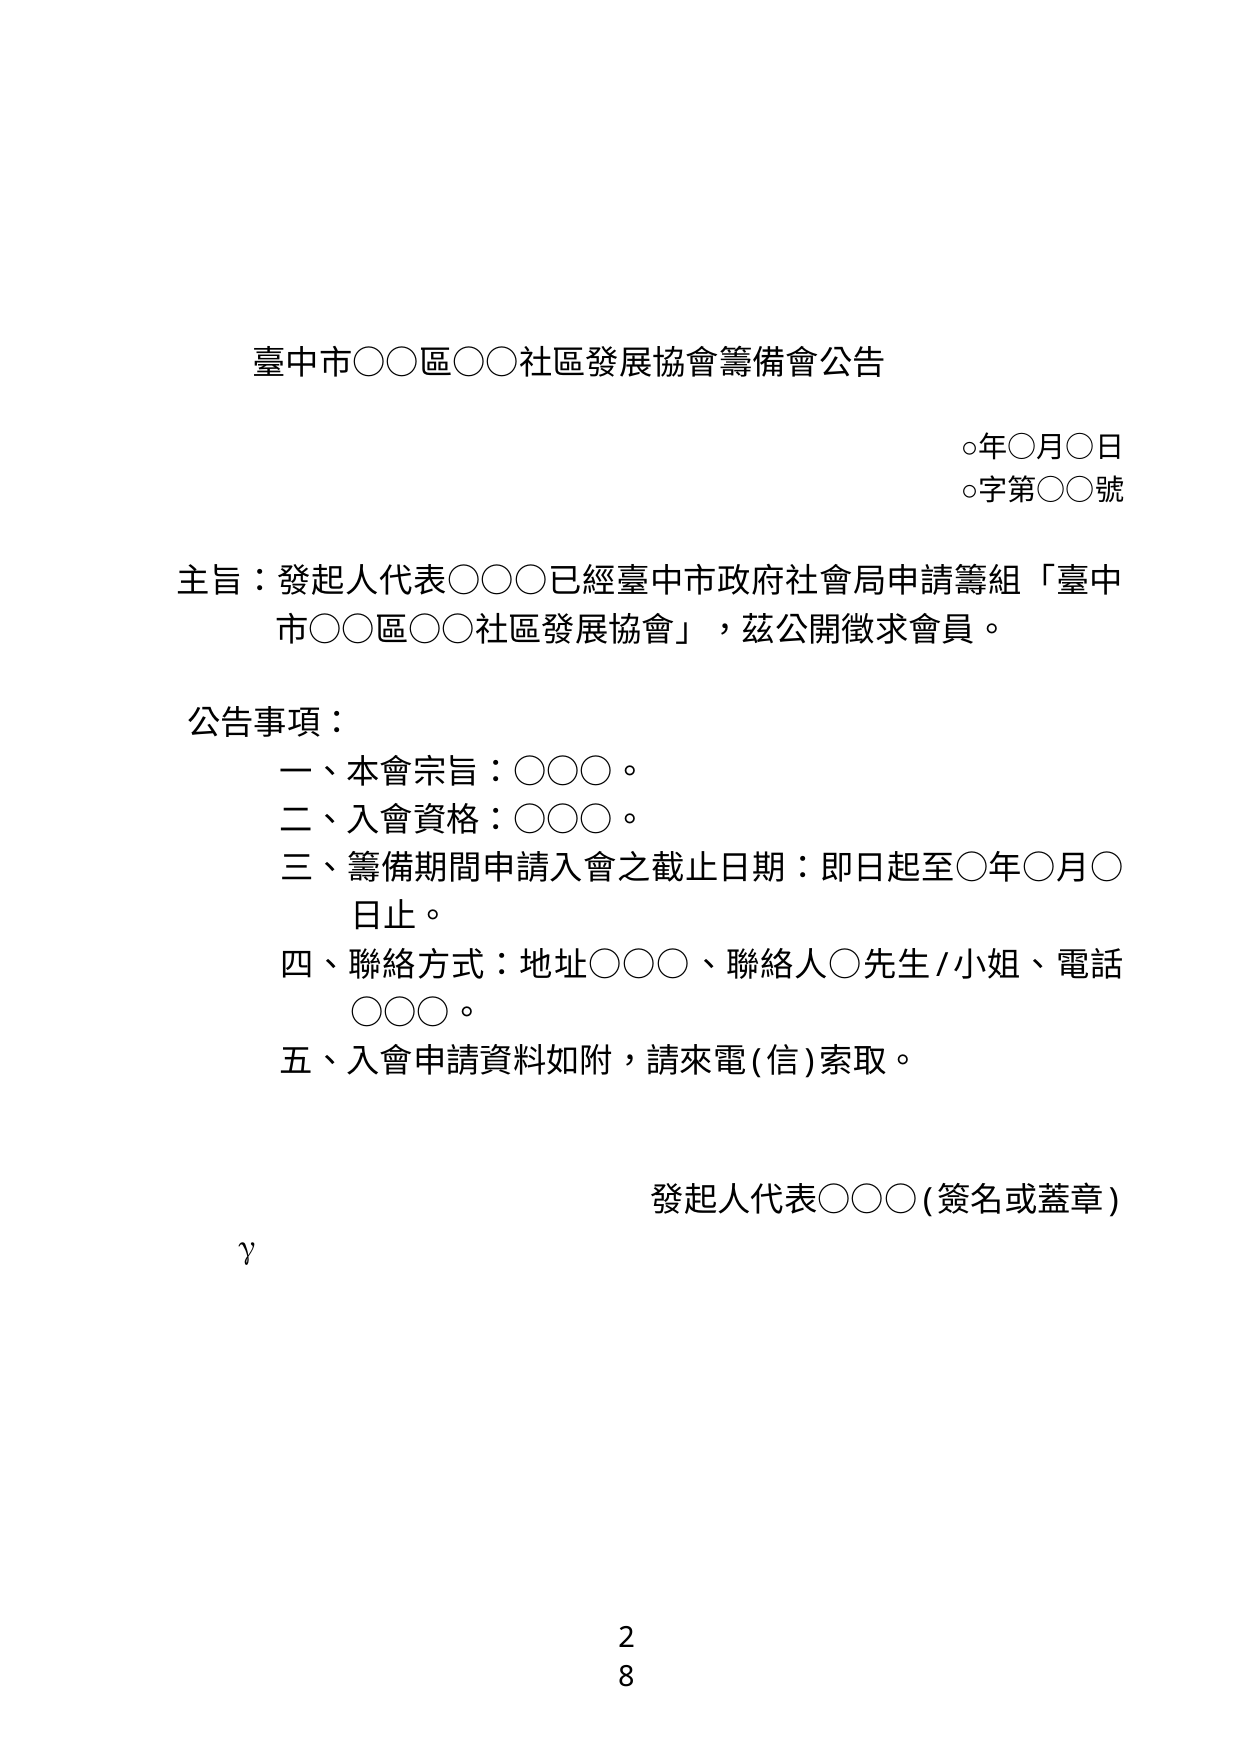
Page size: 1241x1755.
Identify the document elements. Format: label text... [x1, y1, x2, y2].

text 二、入會資格：○○○。 [163, 793, 1124, 841]
text 發起人代表○○○(簽名或蓋章) [113, 1173, 1124, 1222]
text 一、本會宗旨：○○○。 [163, 744, 1124, 793]
text 四、聯絡方式：地址○○○、聯絡人○先生/小姐、電話○○○。 [280, 937, 1124, 1034]
text ○字第○○號 [113, 466, 1124, 509]
text 公告事項： [113, 696, 1124, 744]
text 三、籌備期間申請入會之截止日期：即日起至○年○月○日止。 [280, 841, 1124, 937]
text 五、入會申請資料如附，請來電(信)索取。 [163, 1034, 1124, 1082]
text 臺中市○○區○○社區發展協會籌備會公告 [14, 336, 1124, 384]
text ○年○月○日 [113, 424, 1124, 466]
text 主旨：發起人代表○○○已經臺中市政府社會局申請籌組「臺中市○○區○○社區發展協會」，茲公開徵求會員。 [176, 554, 1124, 651]
text  [188, 1222, 1124, 1267]
